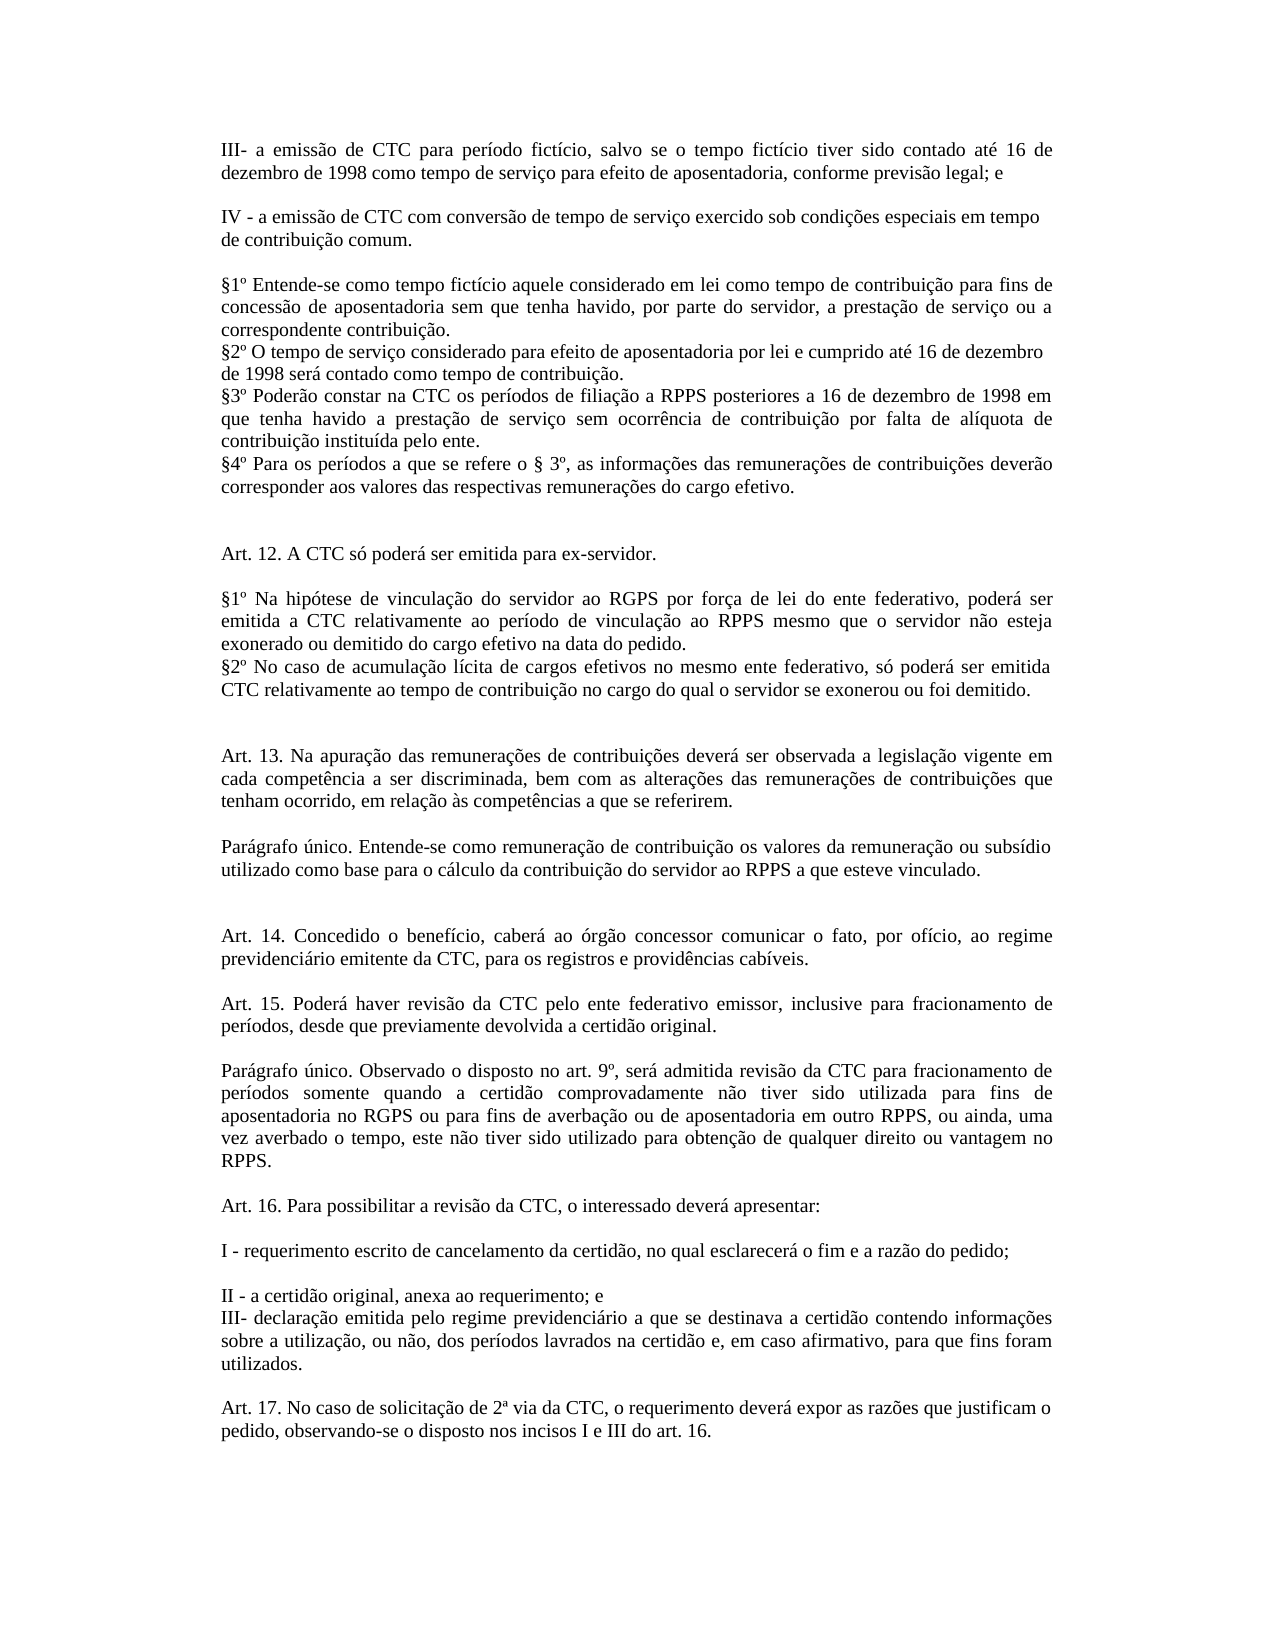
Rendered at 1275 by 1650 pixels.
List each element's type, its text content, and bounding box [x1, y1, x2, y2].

text Art. 12. A CTC só poderá ser emitida para ex-servidor. [221, 542, 1125, 565]
list - a emissão de CTC para período fictício, salvo se o tempo fictício tiver sido contado até 16 de dezembro de 1998 como tempo de serviço para efeito de aposentadoria, conforme previsão legal; e [221, 138, 1054, 184]
list 3º Poderão constar na CTC os períodos de filiação a RPPS posteriores a 16 de dezembro de 1998 em que tenha havido a prestação de serviço sem ocorrência de contribuição por falta de alíquota de contribuição instituída pelo ente. [221, 385, 1054, 452]
list - declaração emitida pelo regime previdenciário a que se destinava a certidão contendo informações sobre a utilização, ou não, dos períodos lavrados na certidão e, em caso afirmativo, para que fins foram utilizados. [221, 1307, 1054, 1374]
text I - requerimento escrito de cancelamento da certidão, no qual esclarecerá o fim e a razão do pedido; [221, 1239, 1054, 1262]
list 2º O tempo de serviço considerado para efeito de aposentadoria por lei e cumprido até 16 de dezembro de 1998 será contado como tempo de contribuição. [221, 340, 1054, 385]
list 4º Para os períodos a que se refere o § 3º, as informações das remunerações de contribuições deverão corresponder aos valores das respectivas remunerações do cargo efetivo. [221, 452, 1054, 498]
text Parágrafo único. Entende-se como remuneração de contribuição os valores da remuneração ou subsídio utilizado como base para o cálculo da contribuição do servidor ao RPPS a que esteve vinculado. [221, 835, 1052, 881]
list 1º Na hipótese de vinculação do servidor ao RGPS por força de lei do ente federativo, poderá ser emitida a CTC relativamente ao período de vinculação ao RPPS mesmo que o servidor não esteja exonerado ou demitido do cargo efetivo na data do pedido. [221, 588, 1054, 655]
list 2º No caso de acumulação lícita de cargos efetivos no mesmo ente federativo, só poderá ser emitida CTC relativamente ao tempo de contribuição no cargo do qual o servidor se exonerou ou foi demitido. [221, 655, 1052, 700]
text Art. 17. No caso de solicitação de 2ª via da CTC, o requerimento deverá expor as razões que justificam o pedido, observando-se o disposto nos incisos I e III do art. 16. [221, 1397, 1052, 1441]
text Art. 16. Para possibilitar a revisão da CTC, o interessado deverá apresentar: [221, 1194, 1125, 1217]
list 1º Entende-se como tempo fictício aquele considerado em lei como tempo de contribuição para fins de concessão de aposentadoria sem que tenha havido, por parte do servidor, a prestação de serviço ou a correspondente contribuição. [221, 273, 1054, 340]
text Art. 13. Na apuração das remunerações de contribuições deverá ser observada a legislação vigente em cada competência a ser discriminada, bem com as alterações das remunerações de contribuições que tenham ocorrido, em relação às competências a que se referirem. [221, 745, 1054, 812]
text IV - a emissão de CTC com conversão de tempo de serviço exercido sob condições especiais em tempo de contribuição comum. [221, 206, 1054, 251]
text II - a certidão original, anexa ao requerimento; e [221, 1284, 1125, 1307]
text Art. 14. Concedido o benefício, caberá ao órgão concessor comunicar o fato, por ofício, ao regime previdenciário emitente da CTC, para os registros e providências cabíveis. [221, 925, 1054, 970]
text Parágrafo único. Observado o disposto no art. 9º, será admitida revisão da CTC para fracionamento de períodos somente quando a certidão comprovadamente não tiver sido utilizada para fins de aposentadoria no RGPS ou para fins de averbação ou de aposentadoria em outro RPPS, ou ainda, uma vez averbado o tempo, este não tiver sido utilizado para obtenção de qualquer direito ou vantagem no RPPS. [221, 1059, 1054, 1171]
text Art. 15. Poderá haver revisão da CTC pelo ente federativo emissor, inclusive para fracionamento de períodos, desde que previamente devolvida a certidão original. [221, 992, 1054, 1037]
